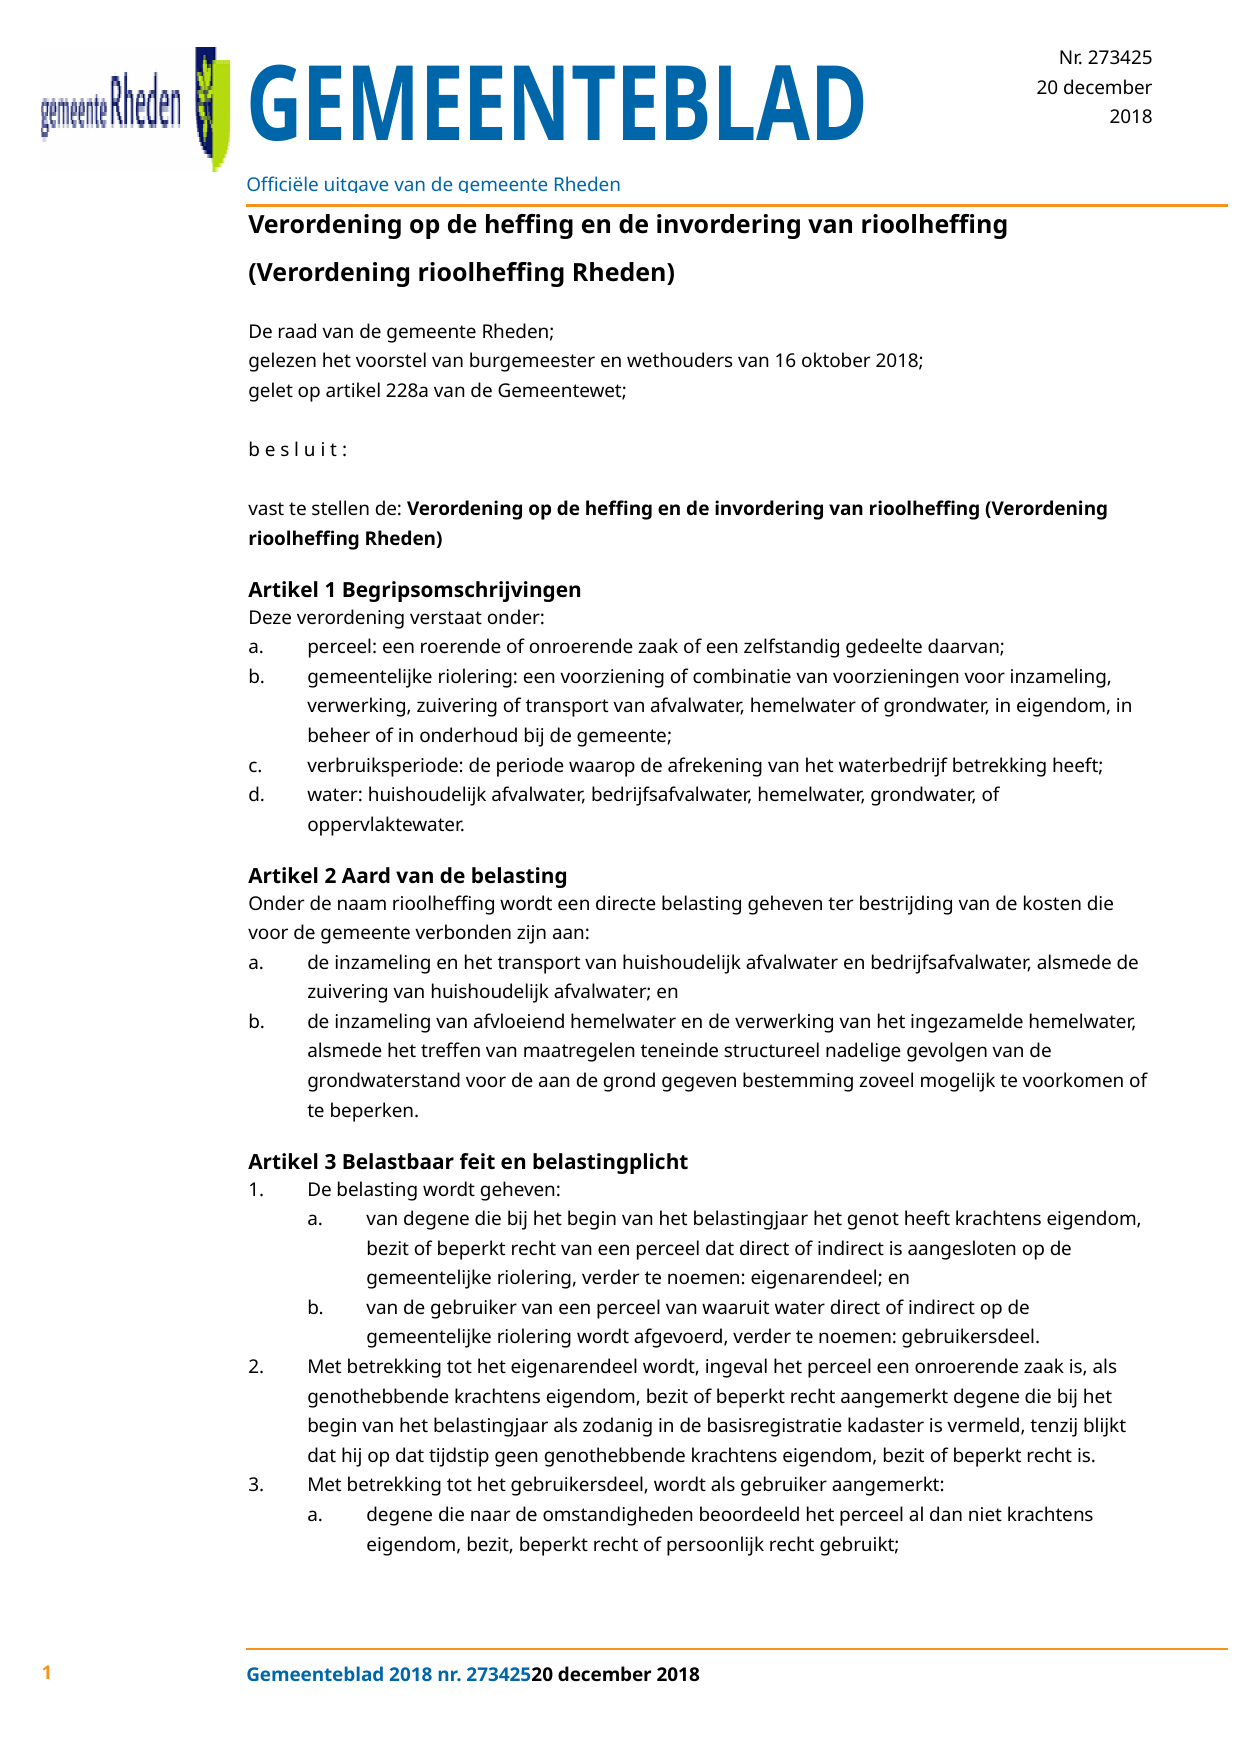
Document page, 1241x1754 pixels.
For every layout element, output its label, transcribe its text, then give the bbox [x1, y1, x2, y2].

list van degene die bij het begin van het belastingjaar het genot heeft krachtens eigendom, bezit of beperkt recht van een perceel dat direct of indirect is aangesloten op de gemeentelijke riolering, verder te noemen: eigenarendeel; en [307, 1205, 1152, 1290]
list perceel: een roerende of onroerende zaak of een zelfstandig gedeelte daarvan; [248, 633, 1152, 659]
list verbruiksperiode: de periode waarop de afrekening van het waterbedrijf betrekking heeft; [248, 752, 1152, 777]
text Artikel 3 Belastbaar feit en belastingplicht [248, 1147, 1152, 1176]
list Met betrekking tot het gebruikersdeel, wordt als gebruiker aangemerkt: [248, 1472, 1152, 1497]
list water: huishoudelijk afvalwater, bedrijfsafvalwater, hemelwater, grondwater, of oppervlaktewater. [248, 781, 1152, 837]
text Artikel 2 Aard van de belasting [248, 861, 1152, 890]
picture [41, 47, 231, 172]
text De raad van de gemeente Rheden; [248, 318, 1152, 344]
list de inzameling van afvloeiend hemelwater en de verwerking van het ingezamelde hemelwater, alsmede het treffen van maatregelen teneinde structureel nadelige gevolgen van de grondwaterstand voor de aan de grond gegeven bestemming zoveel mogelijk te voorkomen of te beperken. [248, 1008, 1152, 1123]
list Met betrekking tot het eigenarendeel wordt, ingeval het perceel een onroerende zaak is, als genothebbende krachtens eigendom, bezit of beperkt recht aangemerkt degene die bij het begin van het belastingjaar als zodanig in de basisregistratie kadaster is vermeld, tenzij blijkt dat hij op dat tijdstip geen genothebbende krachtens eigendom, bezit of beperkt recht is. [248, 1353, 1152, 1468]
text gelezen het voorstel van burgemeester en wethouders van 16 oktober 2018; [248, 347, 1152, 373]
list van de gebruiker van een perceel van waaruit water direct of indirect op de gemeentelijke riolering wordt afgevoerd, verder te noemen: gebruikersdeel. [307, 1294, 1152, 1349]
text b e s l u i t : [248, 436, 1152, 462]
list De belasting wordt geheven: [248, 1176, 1152, 1201]
text Artikel 1 Begripsomschrijvingen [248, 575, 1152, 604]
text Onder de naam rioolheffing wordt een directe belasting geheven ter bestrijding van de kosten die voor de gemeente verbonden zijn aan: [248, 890, 1152, 945]
text gelet op artikel 228a van de Gemeentewet; [248, 377, 1152, 403]
text vast te stellen de: Verordening op de heffing en de invordering van rioolheffing (Verordening rioolheffing Rheden) [248, 495, 1152, 551]
list de inzameling en het transport van huishoudelijk afvalwater en bedrijfsafvalwater, alsmede de zuivering van huishoudelijk afvalwater; en [248, 949, 1152, 1004]
list degene die naar de omstandigheden beoordeeld het perceel al dan niet krachtens eigendom, bezit, beperkt recht of persoonlijk recht gebruikt; [307, 1501, 1152, 1556]
text Verordening op de heffing en de invordering van rioolheffing (Verordening rioolheffing Rheden) [248, 207, 1152, 288]
text Deze verordening verstaat onder: [248, 604, 1152, 629]
list gemeentelijke riolering: een voorziening of combinatie van voorzieningen voor inzameling, verwerking, zuivering of transport van afvalwater, hemelwater of grondwater, in eigendom, in beheer of in onderhoud bij de gemeente; [248, 663, 1152, 748]
